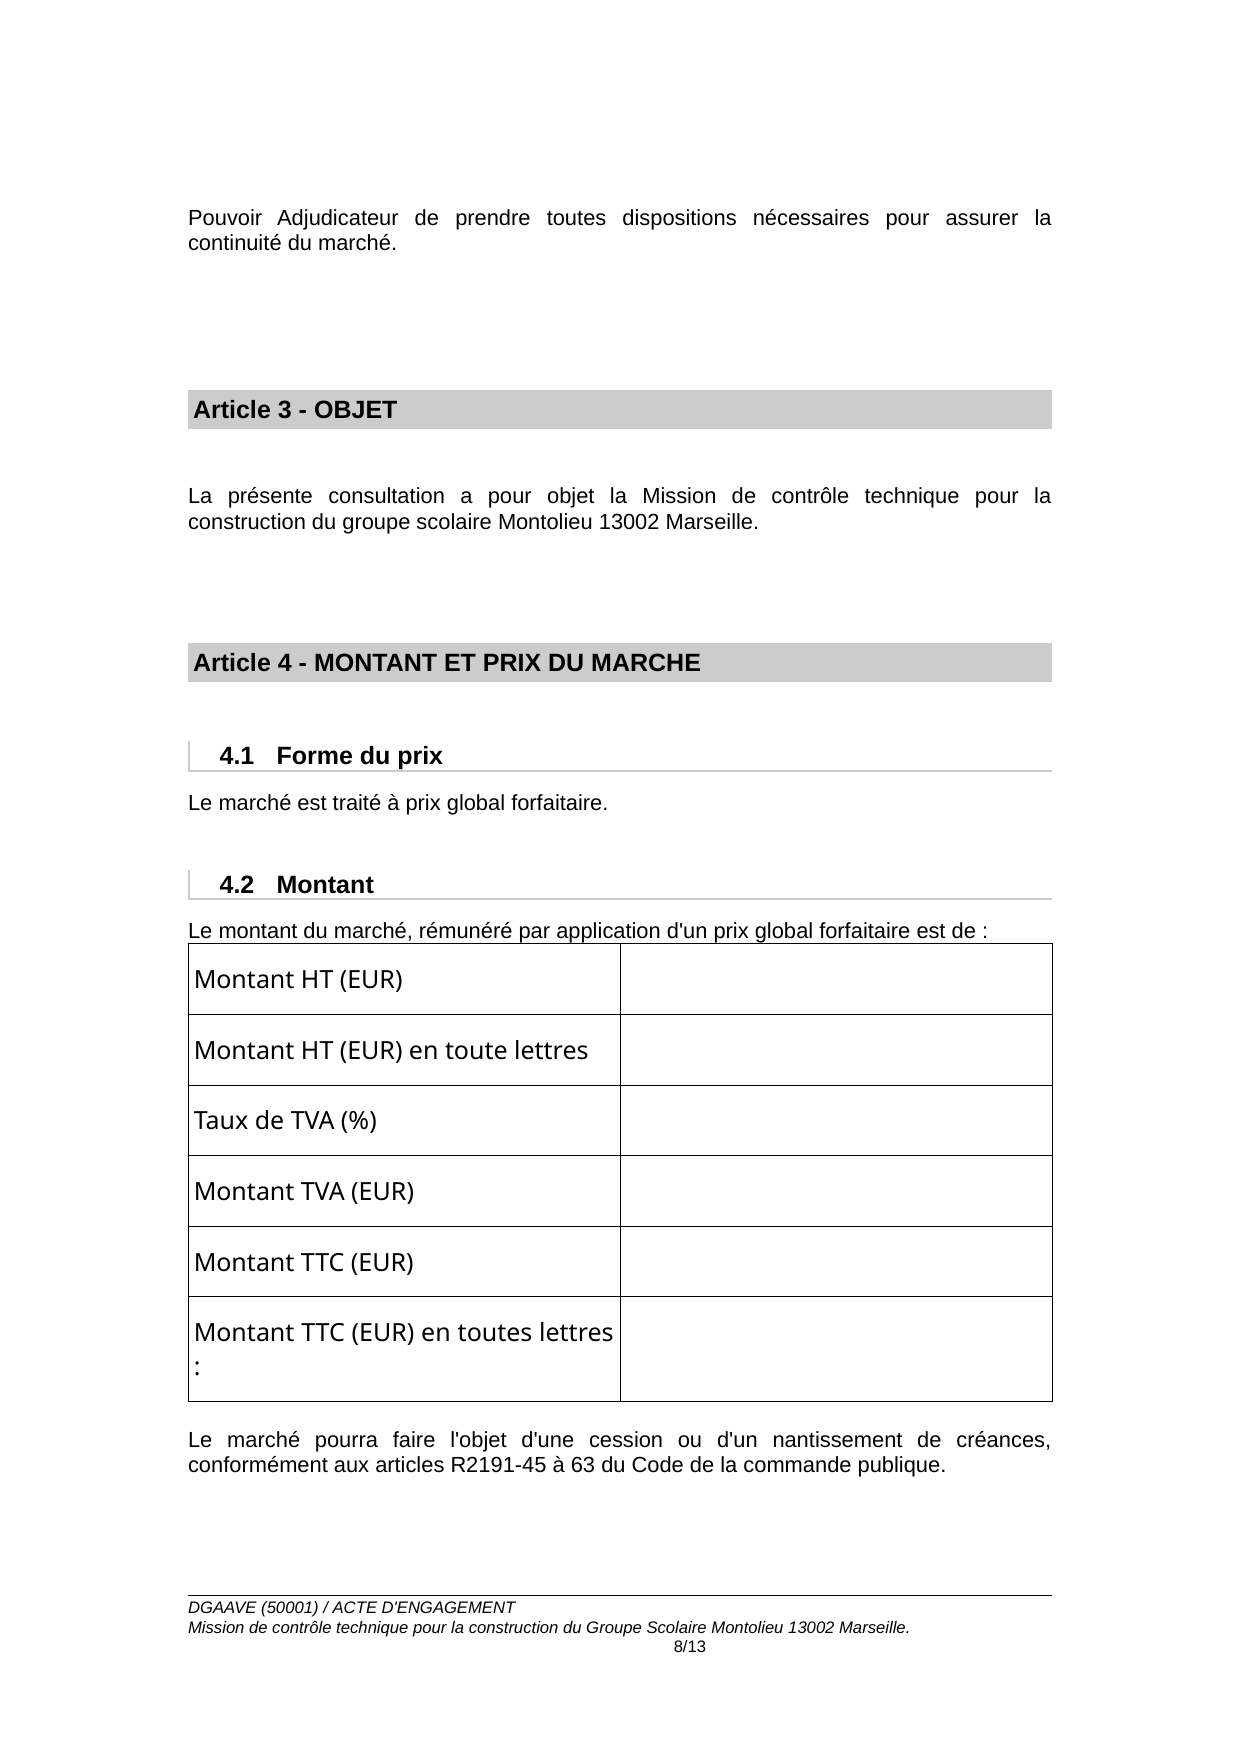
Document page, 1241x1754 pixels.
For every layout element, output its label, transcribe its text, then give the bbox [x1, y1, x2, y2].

subtitle Forme du prix [190, 741, 1052, 770]
table_cell [621, 1086, 1052, 1155]
text Le montant du marché, rémunéré par application d'un prix global forfaitaire est de : [188, 918, 1052, 943]
subtitle OBJET [190, 392, 1050, 427]
table_header Montant HT (EUR) [189, 944, 620, 1014]
subtitle Montant [188, 869, 1052, 898]
table_cell [621, 1297, 1052, 1401]
table_cell [621, 1156, 1052, 1226]
table_cell Montant TVA (EUR) [189, 1156, 620, 1226]
text Pouvoir Adjudicateur de prendre toutes dispositions nécessaires pour assurer la continuité du marché. [188, 204, 1052, 255]
subtitle MONTANT ET PRIX DU MARCHE [190, 646, 1050, 680]
table_cell Taux de TVA (%) [189, 1086, 620, 1155]
table_cell Montant TTC (EUR) [189, 1227, 620, 1296]
table_cell Montant TTC (EUR) en toutes lettres : [189, 1297, 620, 1401]
text Le marché pourra faire l'objet d'une cession ou d'un nantissement de créances, conformément aux articles R2191-45 à 63 du Code de la commande publique. [188, 1426, 1052, 1477]
table_cell [621, 1227, 1052, 1296]
table_cell [621, 1015, 1052, 1084]
text La présente consultation a pour objet la Mission de contrôle technique pour la construction du groupe scolaire Montolieu 13002 Marseille. [188, 483, 1052, 534]
text Le marché est traité à prix global forfaitaire. [188, 790, 1052, 815]
table_header [621, 944, 1052, 1014]
table_cell Montant HT (EUR) en toute lettres [189, 1015, 620, 1084]
